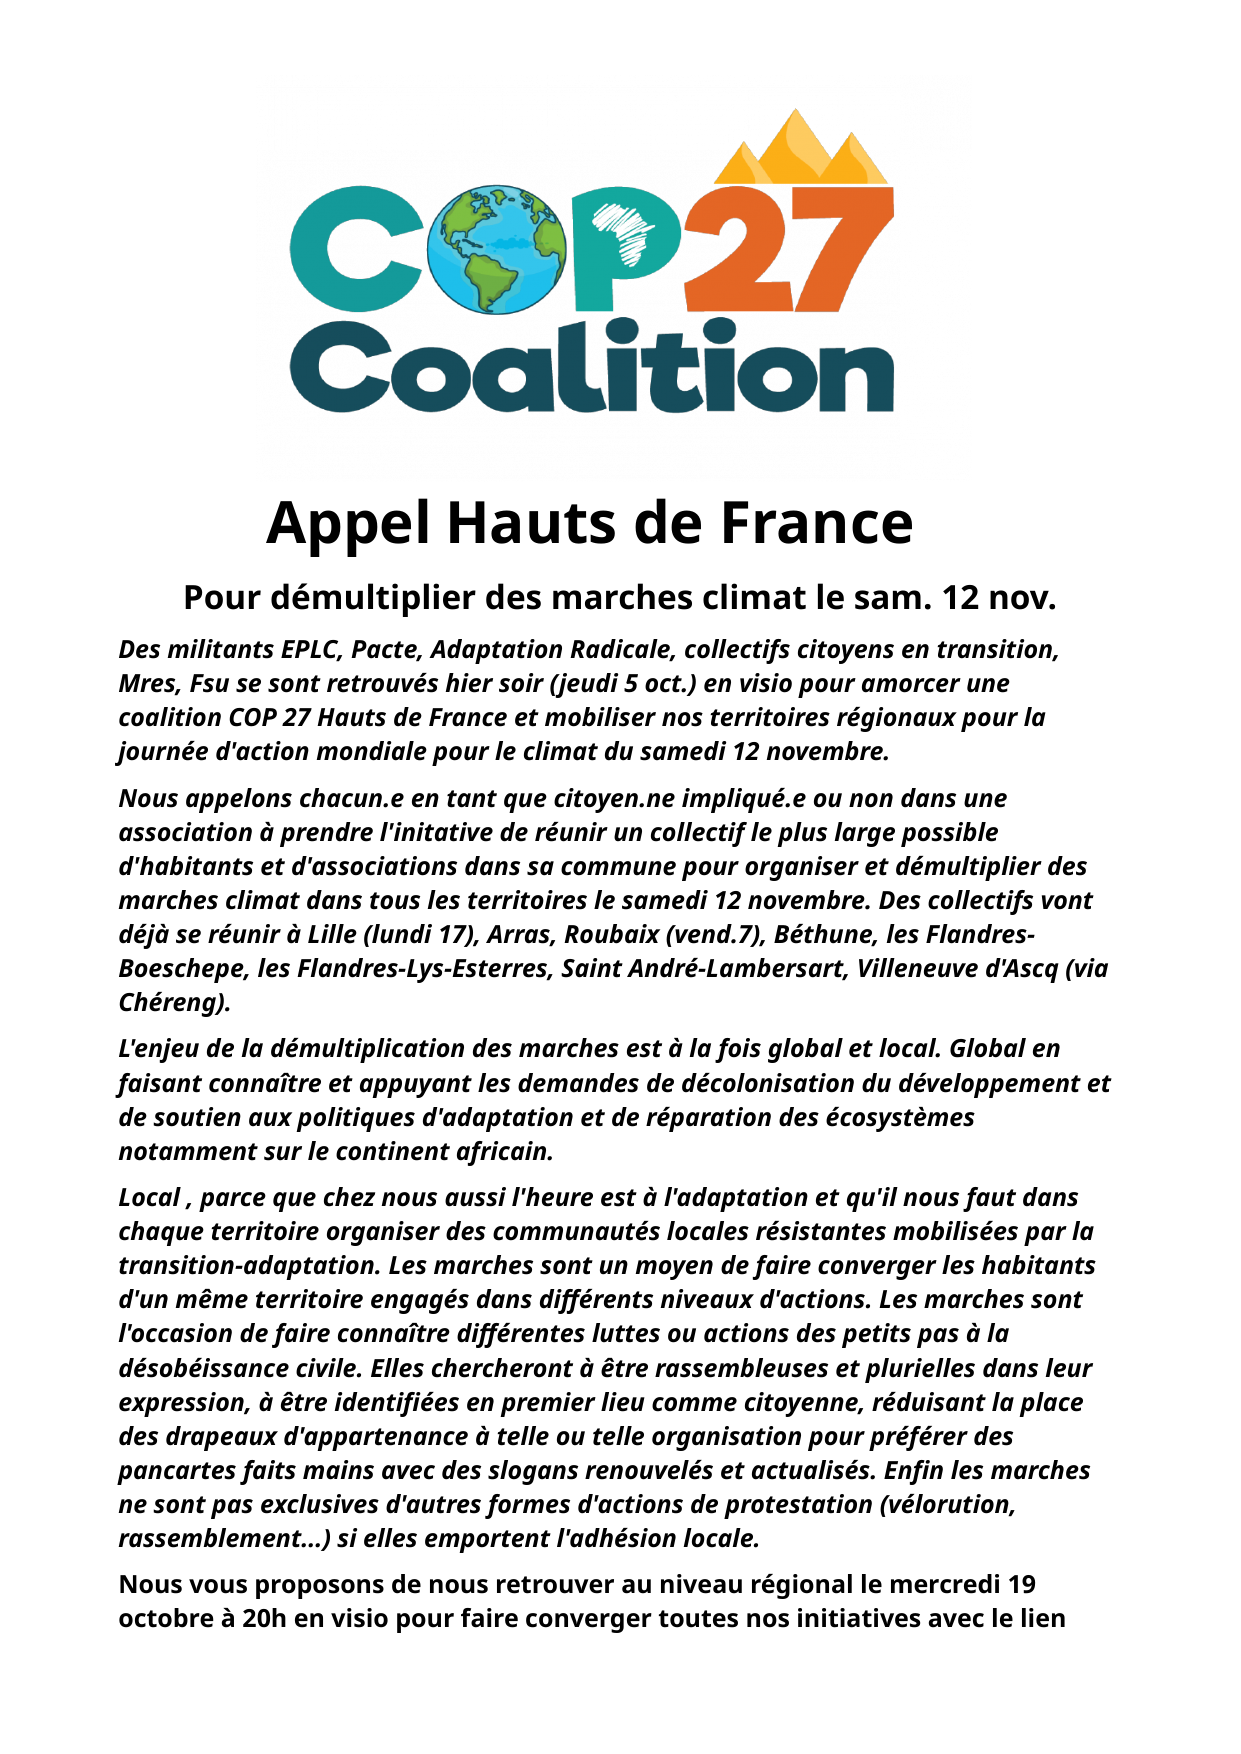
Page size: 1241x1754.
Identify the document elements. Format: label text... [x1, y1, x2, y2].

text Appel Hauts de France [118, 118, 1122, 561]
text Pour démultiplier des marches climat le sam. 12 nov. [118, 573, 1122, 619]
text Des militants EPLC, Pacte, Adaptation Radicale, collectifs citoyens en transition, Mres, Fsu se sont retrouvés hier soir (jeudi 5 oct.) en visio pour amorcer une coalition COP 27 Hauts de France et mobiliser nos territoires régionaux pour la journée d'action mondiale pour le climat du samedi 12 novembre. [118, 631, 1122, 768]
text Local , parce que chez nous aussi l'heure est à l'adaptation et qu'il nous faut dans chaque territoire organiser des communautés locales résistantes mobilisées par la transition-adaptation. Les marches sont un moyen de faire converger les habitants d'un même territoire engagés dans différents niveaux d'actions. Les marches sont l'occasion de faire connaître différentes luttes ou actions des petits pas à la désobéissance civile. Elles chercheront à être rassembleuses et plurielles dans leur expression, à être identifiées en premier lieu comme citoyenne, réduisant la place des drapeaux d'appartenance à telle ou telle organisation pour préférer des pancartes faits mains avec des slogans renouvelés et actualisés. Enfin les marches ne sont pas exclusives d'autres formes d'actions de protestation (vélorution, rassemblement...) si elles emportent l'adhésion locale. [118, 1180, 1122, 1554]
text Nous vous proposons de nous retrouver au niveau régional le mercredi 19 octobre à 20h en visio pour faire converger toutes nos initiatives avec le lien [118, 1567, 1122, 1635]
text L'enjeu de la démultiplication des marches est à la fois global et local. Global en faisant connaître et appuyant les demandes de décolonisation du développement et de soutien aux politiques d'adaptation et de réparation des écosystèmes notamment sur le continent africain. [118, 1031, 1122, 1167]
text Nous appelons chacun.e en tant que citoyen.ne impliqué.e ou non dans une association à prendre l'initative de réunir un collectif le plus large possible d'habitants et d'associations dans sa commune pour organiser et démultiplier des marches climat dans tous les territoires le samedi 12 novembre. Des collectifs vont déjà se réunir à Lille (lundi 17), Arras, Roubaix (vend.7), Béthune, les Flandres-Boeschepe, les Flandres-Lys-Esterres, Saint André-Lambersart, Villeneuve d'Ascq (via Chéreng). [118, 780, 1122, 1019]
